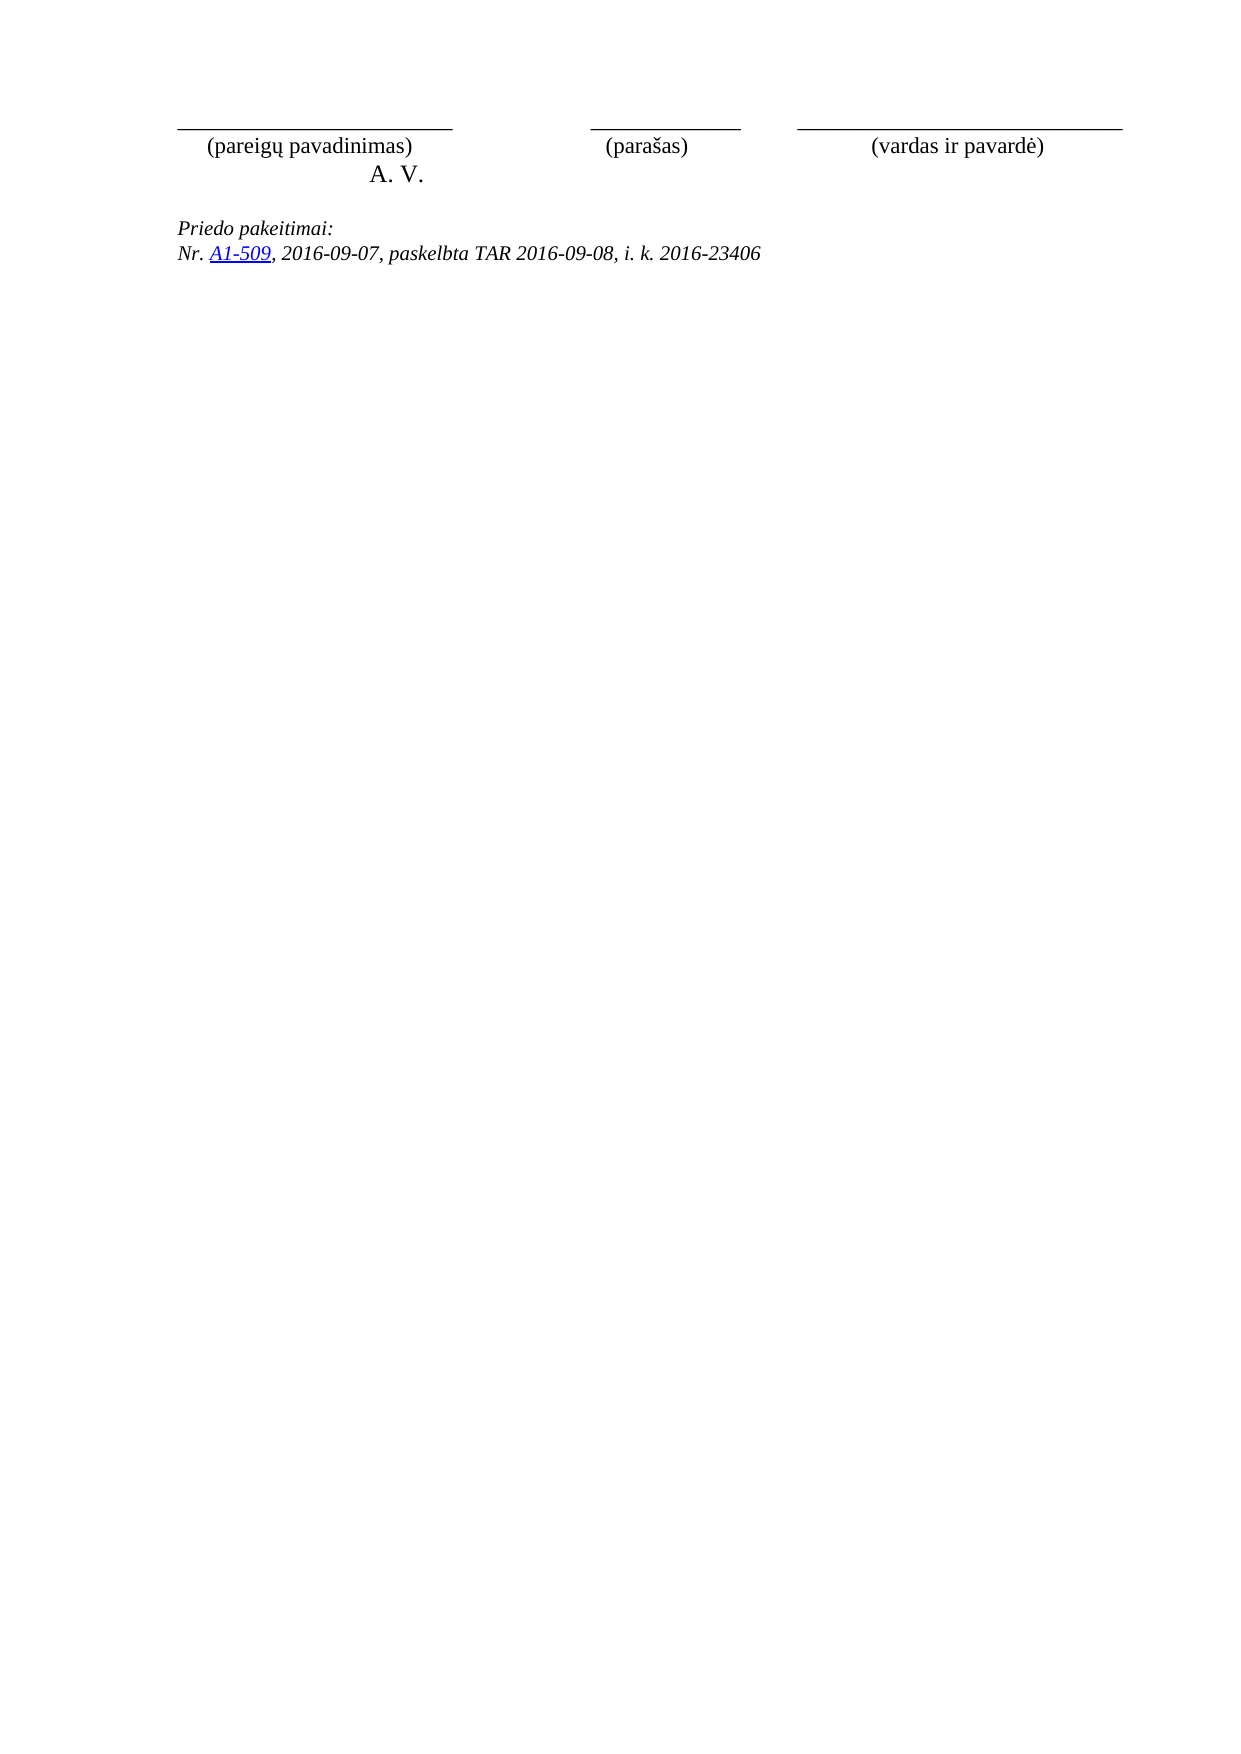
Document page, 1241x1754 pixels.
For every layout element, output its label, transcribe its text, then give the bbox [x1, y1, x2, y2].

text Priedo pakeitimai: [177, 216, 1166, 240]
text A. V. [177, 159, 1166, 188]
text (pareigų pavadinimas) (parašas) (vardas ir pavardė) [177, 132, 1166, 159]
text ______________________ ____________ __________________________ [177, 104, 1166, 132]
text Nr. A1-509, 2016-09-07, paskelbta TAR 2016-09-08, i. k. 2016-23406 [177, 240, 1166, 264]
